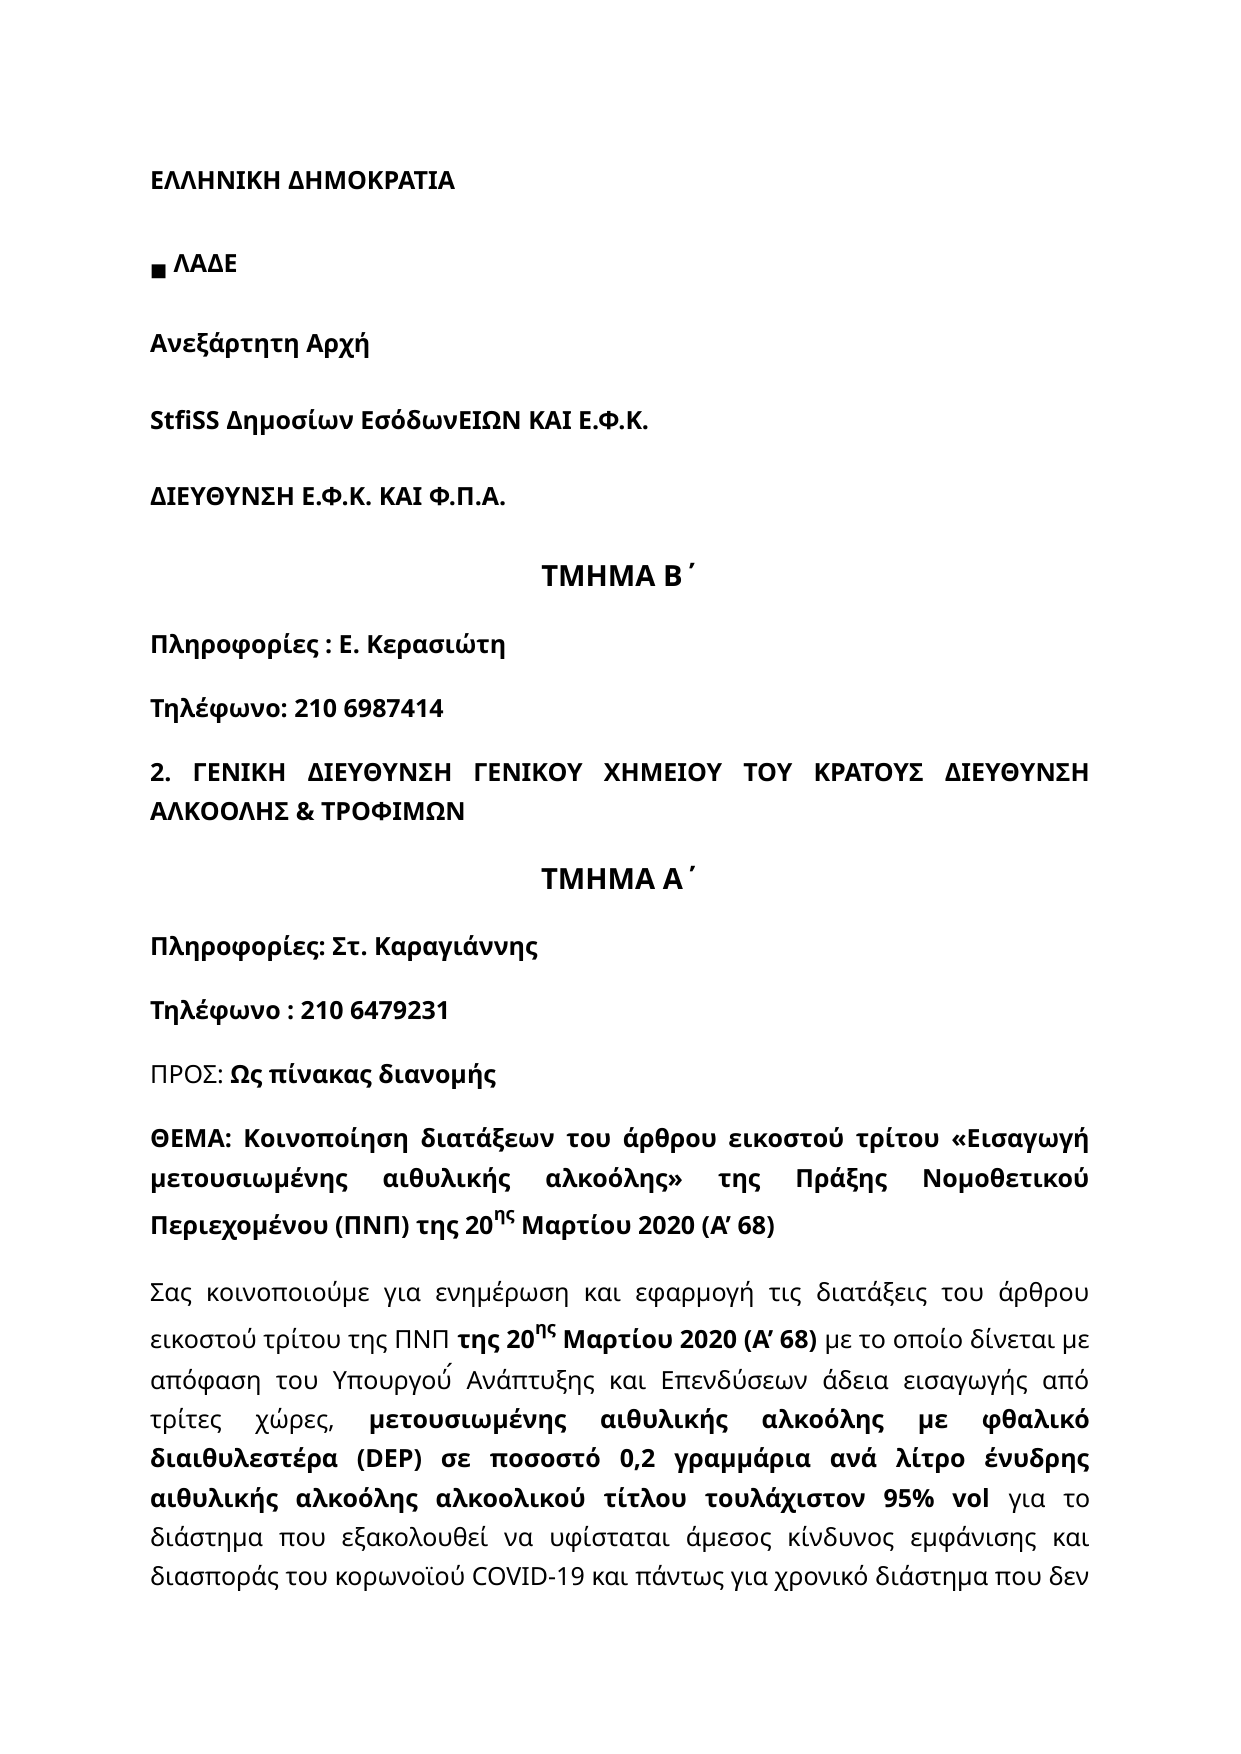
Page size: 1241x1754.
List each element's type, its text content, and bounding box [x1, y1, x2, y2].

title Ανεξάρτητη Αρχή [150, 326, 1090, 360]
title StfiSS Δημοσίων ΕσόδωνΕΙΩΝ ΚΑΙ Ε.Φ.Κ. [150, 402, 1090, 436]
text Πληροφορίες : Ε. Κερασιώτη [150, 626, 1090, 660]
text Τηλέφωνο : 210 6479231 [150, 993, 1090, 1027]
text 2. ΓΕΝΙΚΗ ΔΙΕΥΘΥΝΣΗ ΓΕΝΙΚΟΥ ΧΗΜΕΙΟΥ ΤΟΥ ΚΡΑΤΟΥΣ ΔΙΕΥΘΥΝΣΗ ΑΛΚΟΟΛΗΣ & ΤΡΟΦΙΜΩΝ [150, 754, 1090, 828]
subtitle ΤΜΗΜΑ Β΄ [150, 556, 1090, 595]
text ΘΕΜΑ: Κοινοποίηση διατάξεων του άρθρου εικοστού τρίτου «Εισαγωγή μετουσιωμένης αιθυλικής αλκοόλης» της Πράξης Νομοθετικού Περιεχομένου (ΠΝΠ) της 20ης Μαρτίου 2020 (Α’ 68) [150, 1121, 1090, 1243]
title ΔΙΕΥΘΥΝΣΗ Ε.Φ.Κ. ΚΑΙ Φ.Π.Α. [150, 479, 1090, 513]
subtitle ΤΜΗΜΑ Α΄ [150, 858, 1090, 898]
text Τηλέφωνο: 210 6987414 [150, 690, 1090, 724]
title ΕΛΛΗΝΙΚΗ ΔΗΜΟΚΡΑΤΙΑ [150, 162, 1090, 197]
text Πληροφορίες: Στ. Καραγιάννης [150, 928, 1090, 963]
text ΠΡΟΣ: Ως πίνακας διανομής [150, 1057, 1090, 1091]
text Σας κοινοποιούμε για ενημέρωση και εφαρμογή τις διατάξεις του άρθρου εικοστού τρίτου της ΠΝΠ της 20ης Μαρτίου 2020 (Α’ 68) με το οποίο δίνεται με απόφαση του Υπουργού́ Ανάπτυξης και Επενδύσεων άδεια εισαγωγής από τρίτες χώρες, μετουσιωμένης αιθυλικής αλκοόλης με φθαλικό διαιθυλεστέρα (DEP) σε ποσοστό 0,2 γραμμάρια ανά λίτρο ένυδρης αιθυλικής αλκοόλης αλκοολικού τίτλου τουλάχιστον 95% vol για το διάστημα που εξακολουθεί να υφίσταται άμεσος κίνδυνος εμφάνισης και διασποράς του κορωνοϊού COVID-19 και πάντως για χρονικό διάστημα που δεν μπορεί να υπερβαίνει τους τέσσερεις (4) μήνες από την έναρξη ισχύος της παρούσας η οποία είναι η 20η Μαρτίου 2020. [150, 1274, 1090, 1593]
title ■ ΛΑΔΕ [150, 239, 1090, 282]
